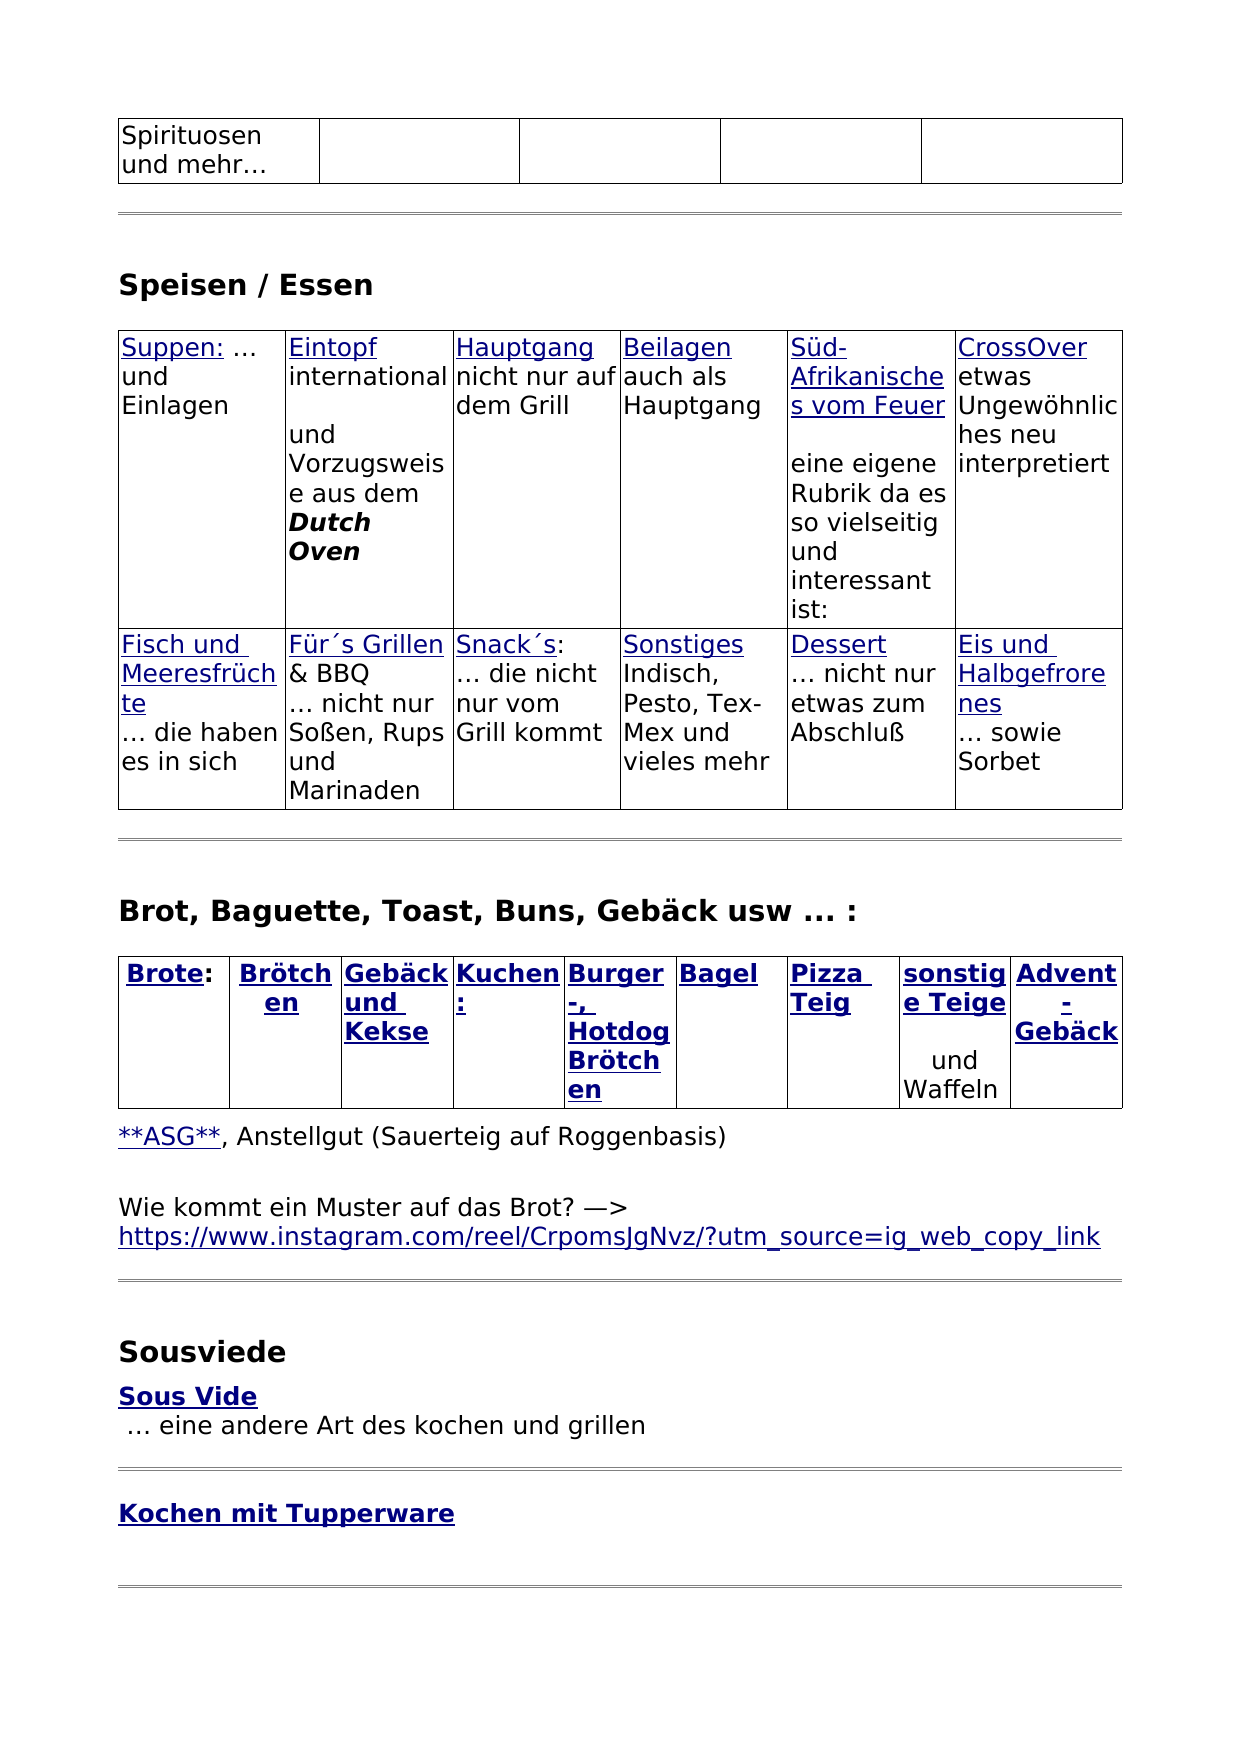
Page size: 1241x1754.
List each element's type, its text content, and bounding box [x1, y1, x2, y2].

table_cell Dessert … nicht nur etwas zum Abschluß [788, 629, 955, 808]
table_header Beilagen auch als Hauptgang [621, 331, 787, 627]
table_cell [922, 119, 1122, 182]
table_header Bagel [677, 957, 787, 1108]
table_header Pizza Teig [788, 957, 899, 1108]
text Wie kommt ein Muster auf das Brot? —> https://www.instagram.com/reel/CrpomsJgNvz/?utm_source=ig_web_copy_link [118, 1193, 1122, 1252]
table_header Brötchen [230, 957, 341, 1108]
table_header Gebäck und Kekse [342, 957, 453, 1108]
table_header Burger-, Hotdog Brötchen [565, 957, 676, 1108]
table_cell [520, 119, 720, 182]
table_header Advent-Gebäck [1011, 957, 1122, 1108]
table_header Eintopf international und Vorzugsweise aus dem Dutch Oven [286, 331, 453, 627]
text Kochen mit Tupperware [118, 1499, 1122, 1558]
subtitle Speisen / Essen [118, 269, 1122, 303]
table_header Brote: [119, 957, 229, 1108]
table_header Süd-Afrikanisches vom Feuer eine eigene Rubrik da es so vielseitig und interessant ist: [788, 331, 955, 627]
table_cell Eis und Halbgefrorenes … sowie Sorbet [956, 629, 1122, 808]
table_cell [721, 119, 921, 182]
subtitle Brot, Baguette, Toast, Buns, Gebäck usw ... : [118, 895, 1122, 929]
table_cell Für´s Grillen & BBQ … nicht nur Soßen, Rups und Marinaden [286, 629, 453, 808]
table_cell Fisch und Meeresfrüchte … die haben es in sich [119, 629, 285, 808]
table_header Kuchen: [454, 957, 564, 1108]
table_cell [320, 119, 519, 182]
table_header CrossOver etwas Ungewöhnliches neu interpretiert [956, 331, 1122, 627]
subtitle Sousviede [118, 1336, 1122, 1369]
table_cell Snack´s: … die nicht nur vom Grill kommt [454, 629, 620, 808]
text **ASG**, Anstellgut (Sauerteig auf Roggenbasis) [118, 1123, 1122, 1181]
text Sous Vide … eine andere Art des kochen und grillen [118, 1382, 1122, 1440]
table_header sonstige Teige und Waffeln [900, 957, 1010, 1108]
table_header Hauptgang nicht nur auf dem Grill [454, 331, 620, 627]
table_cell Spirituosen und mehr… [119, 119, 319, 182]
table_header Suppen: … und Einlagen [119, 331, 285, 627]
table_cell Sonstiges Indisch, Pesto, Tex-Mex und vieles mehr [621, 629, 787, 808]
